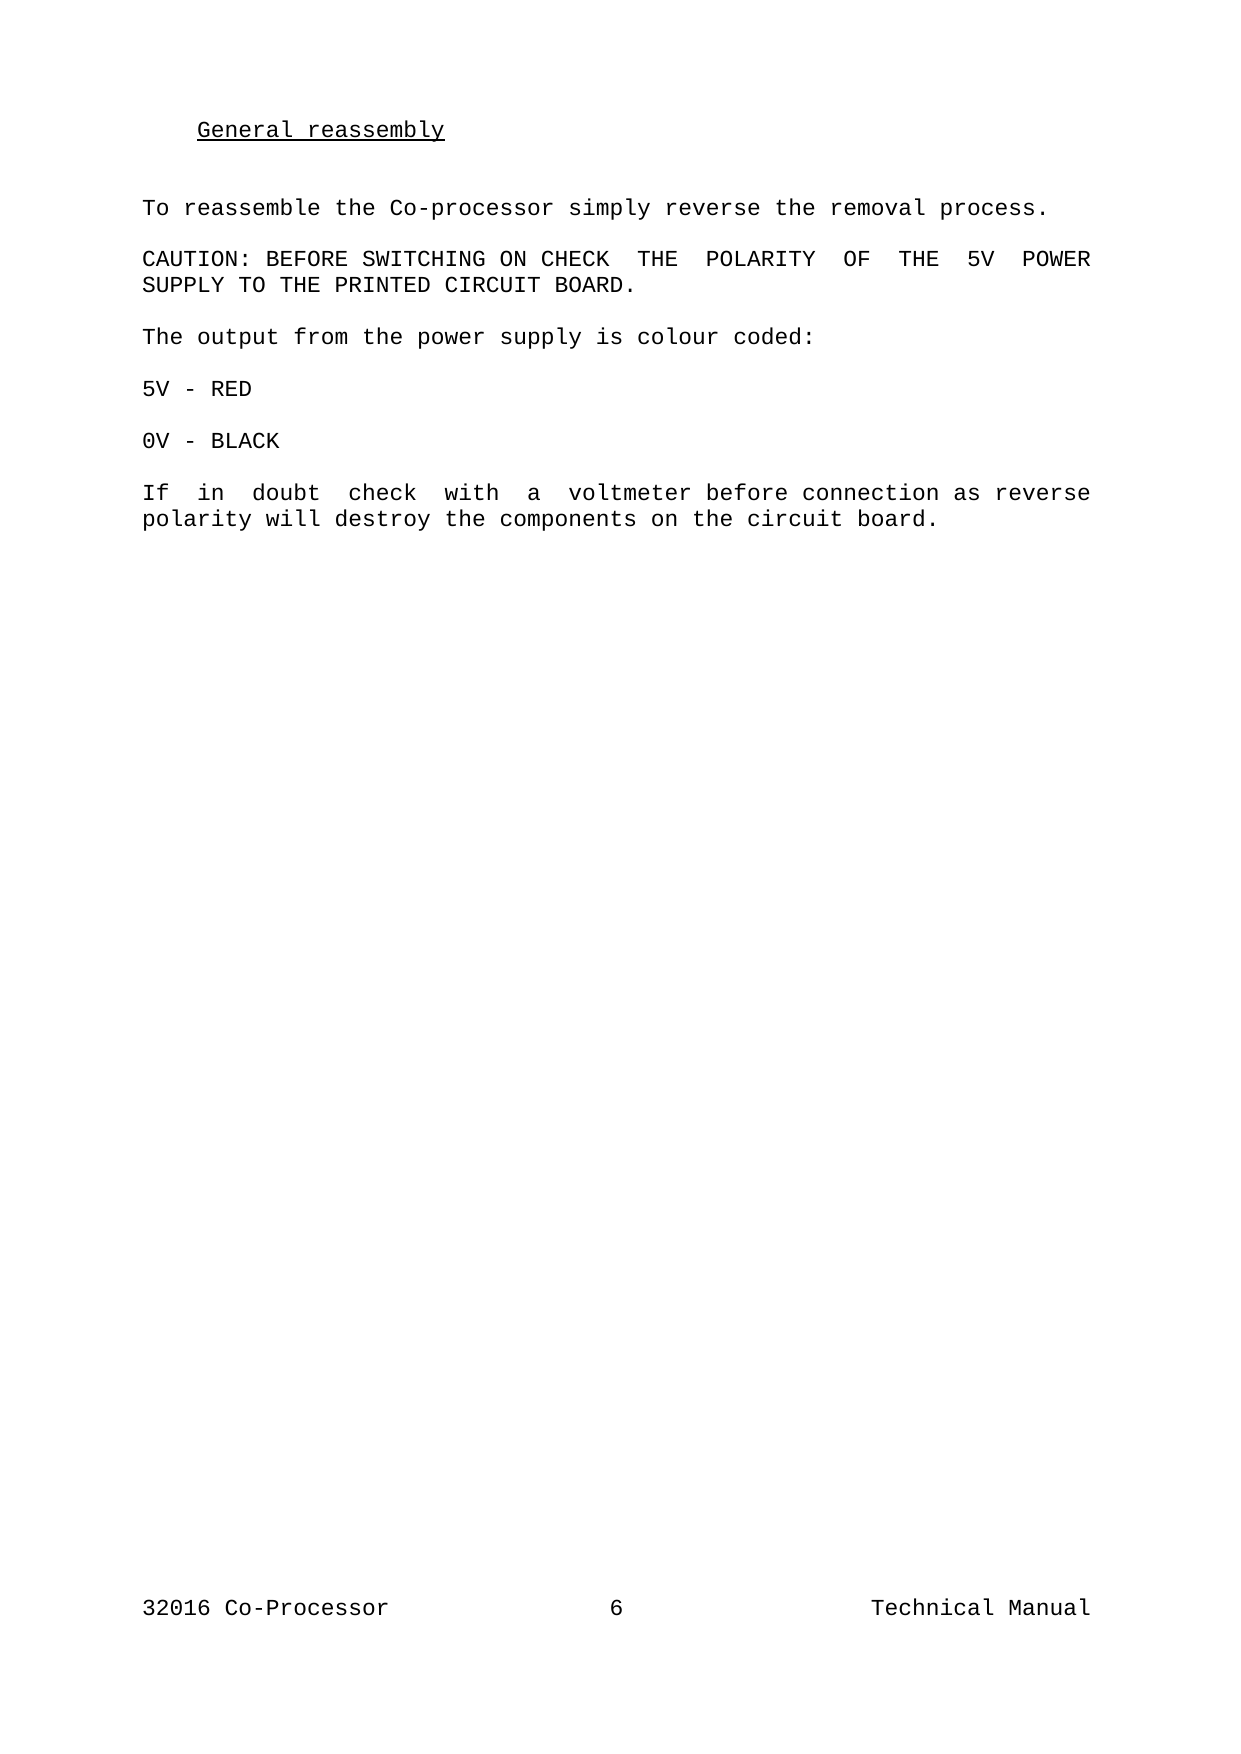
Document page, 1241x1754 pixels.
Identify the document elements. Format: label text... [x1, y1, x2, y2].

text If in doubt check with a voltmeter before connection as reverse polarity will destroy the components on the circuit board. [142, 481, 1098, 533]
text 32016 Co-Processor 6 Technical Manual [142, 1597, 1098, 1622]
text 0V - BLACK [142, 429, 1098, 455]
text To reassemble the Co-processor simply reverse the removal process. [142, 196, 1098, 222]
text CAUTION: BEFORE SWITCHING ON CHECK THE POLARITY OF THE 5V POWER SUPPLY TO THE PRINTED CIRCUIT BOARD. [142, 248, 1098, 300]
text 5V - RED [142, 377, 1098, 403]
text General reassembly [142, 118, 1098, 144]
text The output from the power supply is colour coded: [142, 326, 1098, 352]
